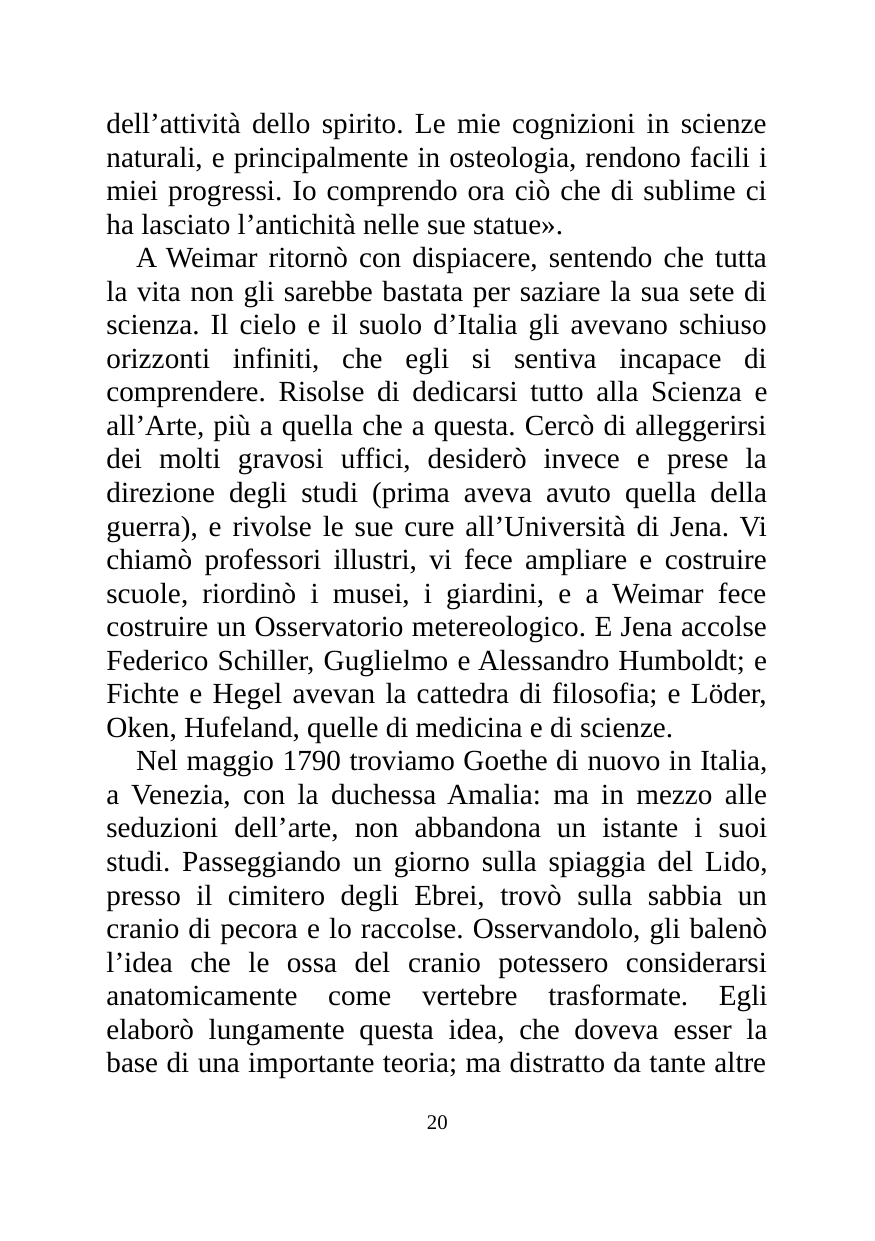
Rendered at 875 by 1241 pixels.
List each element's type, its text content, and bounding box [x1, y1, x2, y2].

text dell’attività dello spirito. Le mie cognizioni in scienze naturali, e principalmente in osteologia, rendono facili i miei progressi. Io comprendo ora ciò che di sublime ci ha lasciato l’antichità nelle sue statue». [106, 106, 768, 240]
text Nel maggio 1790 troviamo Goethe di nuovo in Italia, a Venezia, con la duchessa Amalia: ma in mezzo alle seduzioni dell’arte, non abbandona un istante i suoi studi. Passeggiando un giorno sulla spiaggia del Lido, presso il cimitero degli Ebrei, trovò sulla sabbia un cranio di pecora e lo raccolse. Osservandolo, gli balenò l’idea che le ossa del cranio potessero considerarsi anatomicamente come vertebre trasformate. Egli elaborò lungamente questa idea, che doveva esser la base di una importante teoria; ma distratto da tante altre [106, 743, 768, 1079]
text A Weimar ritornò con dispiacere, sentendo che tutta la vita non gli sarebbe bastata per saziare la sua sete di scienza. Il cielo e il suolo d’Italia gli avevano schiuso orizzonti infiniti, che egli si sentiva incapace di comprendere. Risolse di dedicarsi tutto alla Scienza e all’Arte, più a quella che a questa. Cercò di alleggerirsi dei molti gravosi uffici, desiderò invece e prese la direzione degli studi (prima aveva avuto quella della guerra), e rivolse le sue cure all’Università di Jena. Vi chiamò professori illustri, vi fece ampliare e costruire scuole, riordinò i musei, i giardini, e a Weimar fece costruire un Osservatorio metereologico. E Jena accolse Federico Schiller, Guglielmo e Alessandro Humboldt; e Fichte e Hegel avevan la cattedra di filosofia; e Löder, Oken, Hufeland, quelle di medicina e di scienze. [106, 240, 768, 743]
